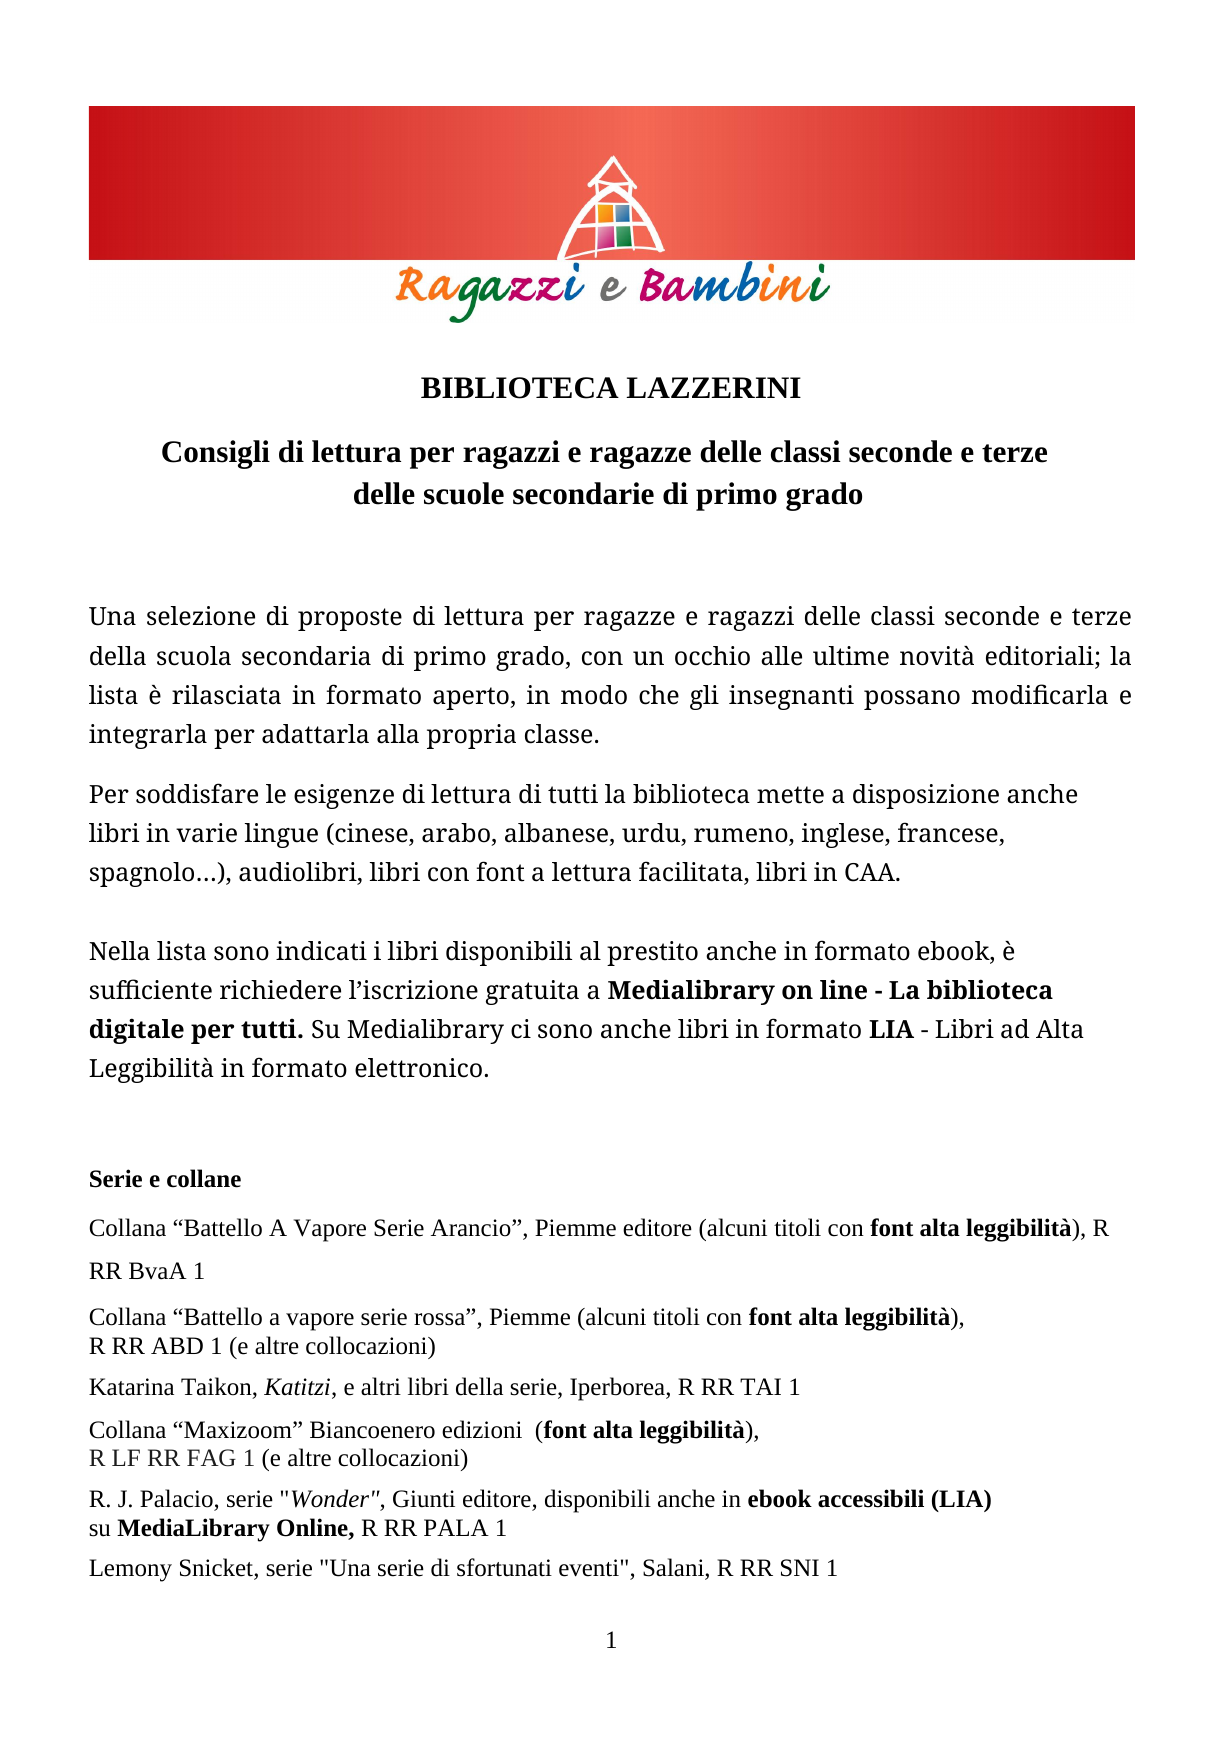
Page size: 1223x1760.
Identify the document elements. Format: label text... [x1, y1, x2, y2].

text Serie e collane [88, 1164, 1134, 1193]
list Per soddisfare le esigenze di lettura di tutti la biblioteca mette a disposizione anche libri in varie lingue (cinese, arabo, albanese, urdu, rumeno, inglese, francese, spagnolo…), audiolibri, libri con font a lettura facilitata, libri in CAA. [88, 777, 1134, 889]
text Collana “Battello A Vapore Serie Arancio”, Piemme editore (alcuni titoli con font alta leggibilità), R RR BvaA 1 [88, 1213, 1134, 1285]
picture [88, 106, 1135, 323]
list Consigli di lettura per ragazzi e ragazze delle classi seconde e terze delle scuole secondarie di primo grado [83, 434, 1134, 511]
text Una selezione di proposte di lettura per ragazze e ragazzi delle classi seconde e terze della scuola secondaria di primo grado, con un occhio alle ultime novità editoriali; la lista è rilasciata in formato aperto, in modo che gli insegnanti possano modificarla e integrarla per adattarla alla propria classe. [88, 599, 1134, 751]
text Collana “Battello a vapore serie rossa”, Piemme (alcuni titoli con font alta leggibilità), R RR ABD 1 (e altre collocazioni) [88, 1302, 1134, 1360]
text BIBLIOTECA LAZZERINI [88, 323, 1134, 406]
text R. J. Palacio, serie "Wonder", Giunti editore, disponibili anche in ebook accessibili (LIA) su MediaLibrary Online, R RR PALA 1 [88, 1484, 1134, 1541]
text Lemony Snicket, serie "Una serie di sfortunati eventi", Salani, R RR SNI 1 [88, 1553, 1134, 1582]
text Collana “Maxizoom” Biancoenero edizioni (font alta leggibilità), R LF RR FAG 1 (e altre collocazioni) [88, 1415, 1134, 1472]
list Nella lista sono indicati i libri disponibili al prestito anche in formato ebook, è sufficiente richiedere l’iscrizione gratuita a Medialibrary on line - La biblioteca digitale per tutti. Su Medialibrary ci sono anche libri in formato LIA - Libri ad Alta Leggibilità in formato elettronico. [88, 933, 1134, 1085]
text Katarina Taikon, Katitzi, e altri libri della serie, Iperborea, R RR TAI 1 [88, 1372, 1134, 1400]
